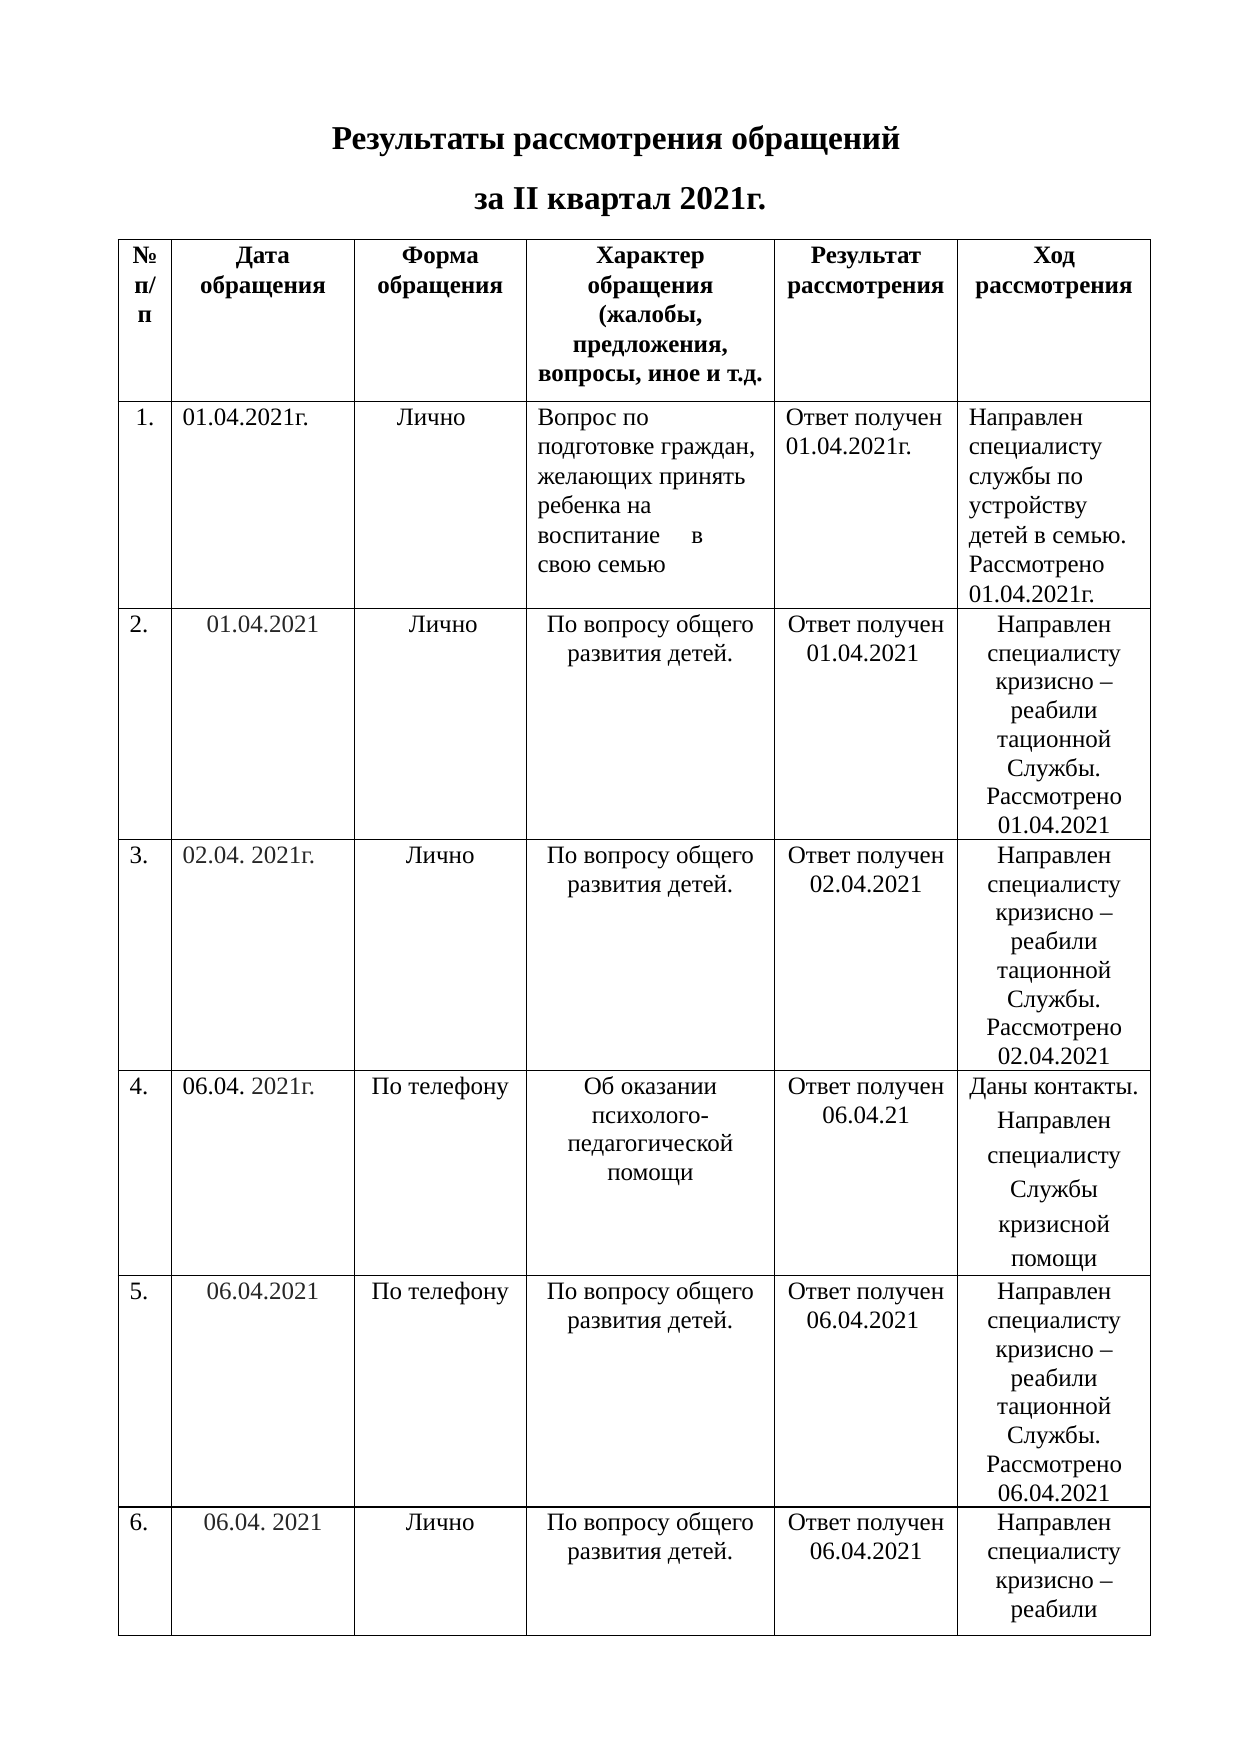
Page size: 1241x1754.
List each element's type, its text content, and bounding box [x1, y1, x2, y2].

table_cell Об оказании психолого-педагогической помощи [527, 1071, 774, 1275]
table_header Результат рассмотрения [775, 240, 957, 401]
table_cell Ответ получен 02.04.2021 [775, 840, 957, 1070]
table_cell По вопросу общего развития детей. [527, 1508, 774, 1635]
table_cell 06.04.2021 [172, 1276, 354, 1506]
table_cell Ответ получен 06.04.21 [775, 1071, 957, 1275]
table_cell Ответ получен 06.04.2021 [775, 1276, 957, 1506]
table_cell Ответ получен 06.04.2021 [775, 1508, 957, 1635]
table_cell По вопросу общего развития детей. [527, 1276, 774, 1506]
table_cell Ответ получен 01.04.2021 [775, 609, 957, 839]
table_cell 5. [119, 1276, 171, 1506]
table_cell Направлен специалисту службы по устройству детей в семью. Рассмотрено 01.04.2021г. [958, 402, 1150, 608]
table_cell 06.04. 2021 [172, 1508, 354, 1635]
table_cell Лично [355, 840, 526, 1070]
table_cell 01.04.2021 [172, 609, 354, 839]
table_header Форма обращения [355, 240, 526, 401]
table_cell Вопрос по подготовке граждан, желающих принять ребенка на воспитание в свою семью [527, 402, 774, 608]
table_cell 6. [119, 1508, 171, 1635]
table_cell Направлен специалисту кризисно – реабили тационной Службы. Рассмотрено 01.04.2021 [958, 609, 1150, 839]
table_cell 4. [119, 1071, 171, 1275]
table_cell Направлен специалисту кризисно – реабили [958, 1508, 1150, 1635]
table_cell Ответ получен 01.04.2021г. [775, 402, 957, 608]
table_cell 02.04. 2021г. [172, 840, 354, 1070]
table_cell Лично [355, 1508, 526, 1635]
table_cell 01.04.2021г. [172, 402, 354, 608]
text Результаты рассмотрения обращений [118, 118, 1122, 156]
text за II квартал 2021г. [118, 179, 1122, 217]
table_header Ход рассмотрения [958, 240, 1150, 401]
table_cell Лично [355, 609, 526, 839]
table_cell По вопросу общего развития детей. [527, 609, 774, 839]
table_cell Направлен специалисту кризисно – реабили тационной Службы. Рассмотрено 06.04.2021 [958, 1276, 1150, 1506]
table_header №п/п [119, 240, 171, 401]
table_cell Направлен специалисту кризисно – реабили тационной Службы. Рассмотрено 02.04.2021 [958, 840, 1150, 1070]
table_cell По телефону [355, 1276, 526, 1506]
table_cell 1. [119, 402, 171, 608]
table_cell По телефону [355, 1071, 526, 1275]
table_cell Даны контакты. Направлен специалисту Службы кризисной помощи [958, 1071, 1150, 1275]
table_header Характер обращения (жалобы, предложения, вопросы, иное и т.д. [527, 240, 774, 401]
table_cell 3. [119, 840, 171, 1070]
table_cell Лично [355, 402, 526, 608]
table_cell 2. [119, 609, 171, 839]
table_cell По вопросу общего развития детей. [527, 840, 774, 1070]
table_header Дата обращения [172, 240, 354, 401]
table_cell 06.04. 2021г. [172, 1071, 354, 1275]
